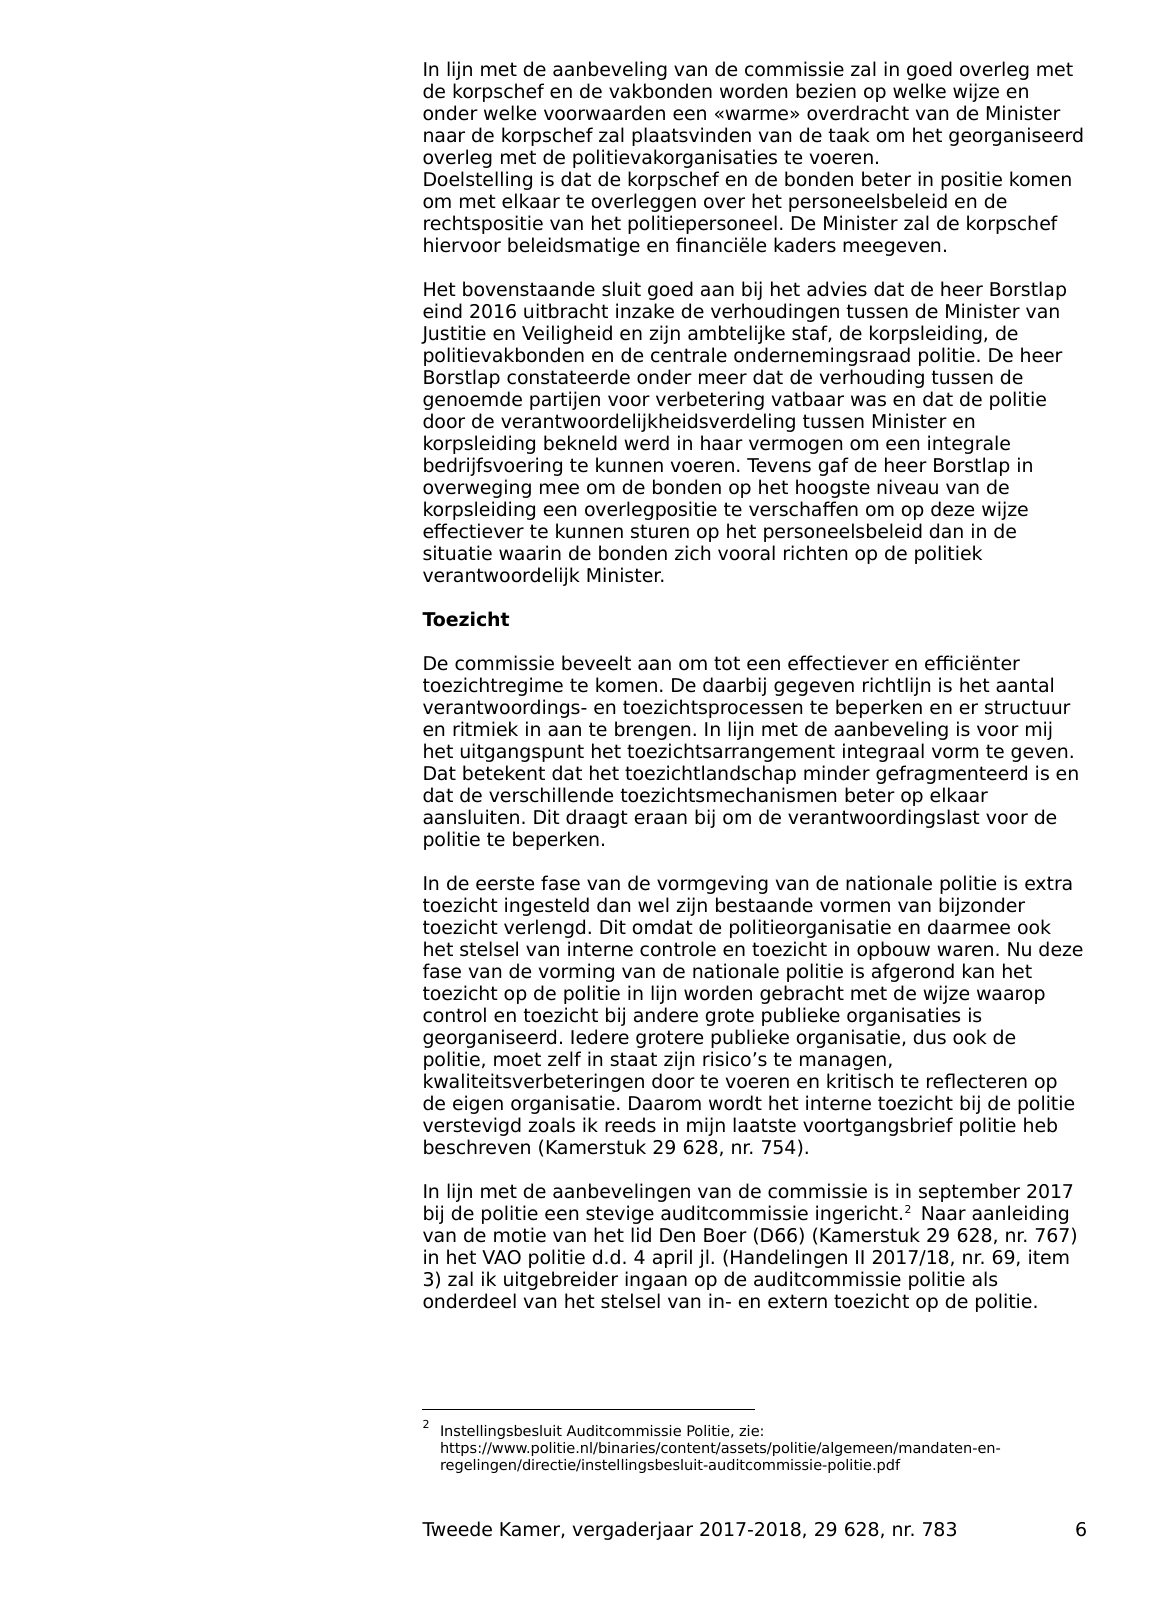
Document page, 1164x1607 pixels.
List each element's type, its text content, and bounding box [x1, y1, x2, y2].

text Doelstelling is dat de korpschef en de bonden beter in positie komen om met elkaar te overleggen over het personeelsbeleid en de rechtspositie van het politiepersoneel. De Minister zal de korpschef hiervoor beleidsmatige en financiële kaders meegeven. [422, 169, 1087, 257]
subtitle Toezicht [422, 609, 1087, 631]
text In lijn met de aanbevelingen van de commissie is in september 2017 bij de politie een stevige auditcommissie ingericht. Naar aanleiding van de motie van het lid Den Boer (D66) (Kamerstuk 29 628, nr. 767) in het VAO politie d.d. 4 april jl. (Handelingen II 2017/18, nr. 69, item 3) zal ik uitgebreider ingaan op de auditcommissie politie als onderdeel van het stelsel van in- en extern toezicht op de politie. [422, 1181, 1087, 1313]
text De commissie beveelt aan om tot een effectiever en efficiënter toezichtregime te komen. De daarbij gegeven richtlijn is het aantal verantwoordings- en toezichtsprocessen te beperken en er structuur en ritmiek in aan te brengen. In lijn met de aanbeveling is voor mij het uitgangspunt het toezichtsarrangement integraal vorm te geven. Dat betekent dat het toezichtlandschap minder gefragmenteerd is en dat de verschillende toezichtsmechanismen beter op elkaar aansluiten. Dit draagt eraan bij om de verantwoordingslast voor de politie te beperken. [422, 653, 1087, 851]
text In de eerste fase van de vormgeving van de nationale politie is extra toezicht ingesteld dan wel zijn bestaande vormen van bijzonder toezicht verlengd. Dit omdat de politieorganisatie en daarmee ook het stelsel van interne controle en toezicht in opbouw waren. Nu deze fase van de vorming van de nationale politie is afgerond kan het toezicht op de politie in lijn worden gebracht met de wijze waarop control en toezicht bij andere grote publieke organisaties is georganiseerd. Iedere grotere publieke organisatie, dus ook de politie, moet zelf in staat zijn risico’s te managen, kwaliteitsverbeteringen door te voeren en kritisch te reflecteren op de eigen organisatie. Daarom wordt het interne toezicht bij de politie verstevigd zoals ik reeds in mijn laatste voortgangsbrief politie heb beschreven (Kamerstuk 29 628, nr. 754). [422, 873, 1087, 1159]
text In lijn met de aanbeveling van de commissie zal in goed overleg met de korpschef en de vakbonden worden bezien op welke wijze en onder welke voorwaarden een «warme» overdracht van de Minister naar de korpschef zal plaatsvinden van de taak om het georganiseerd overleg met de politievakorganisaties te voeren. [422, 59, 1087, 169]
text Het bovenstaande sluit goed aan bij het advies dat de heer Borstlap eind 2016 uitbracht inzake de verhoudingen tussen de Minister van Justitie en Veiligheid en zijn ambtelijke staf, de korpsleiding, de politievakbonden en de centrale ondernemingsraad politie. De heer Borstlap constateerde onder meer dat de verhouding tussen de genoemde partijen voor verbetering vatbaar was en dat de politie door de verantwoordelijkheidsverdeling tussen Minister en korpsleiding bekneld werd in haar vermogen om een integrale bedrijfsvoering te kunnen voeren. Tevens gaf de heer Borstlap in overweging mee om de bonden op het hoogste niveau van de korpsleiding een overlegpositie te verschaffen om op deze wijze effectiever te kunnen sturen op het personeelsbeleid dan in de situatie waarin de bonden zich vooral richten op de politiek verantwoordelijk Minister. [422, 279, 1087, 587]
text Instellingsbesluit Auditcommissie Politie, zie: https://www.politie.nl/binaries/content/assets/politie/algemeen/mandaten-en-regelingen/directie/instellingsbesluit-auditcommissie-politie.pdf [422, 1418, 1087, 1474]
